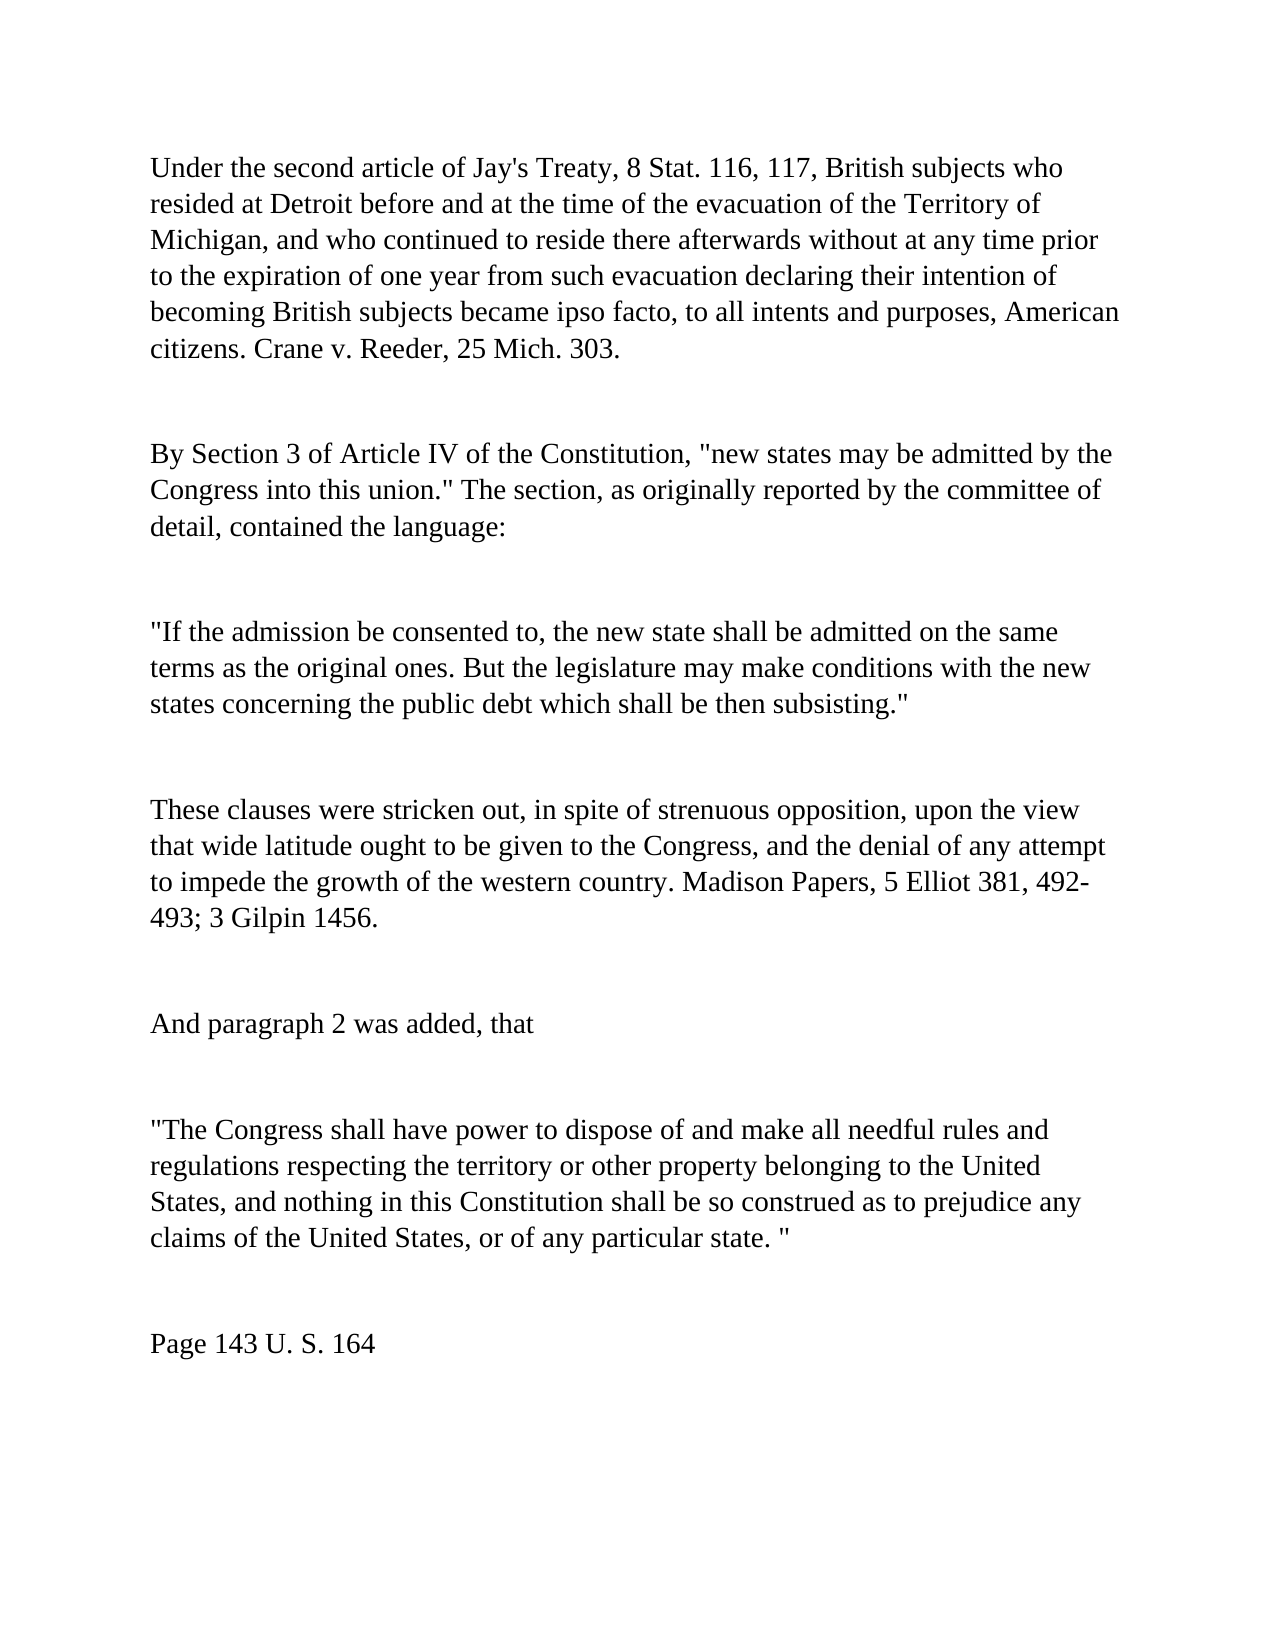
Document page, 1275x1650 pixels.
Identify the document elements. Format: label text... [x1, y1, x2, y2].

text Under the second article of Jay's Treaty, 8 Stat. 116, 117, British subjects who resided at Detroit before and at the time of the evacuation of the Territory of Michigan, and who continued to reside there afterwards without at any time prior to the expiration of one year from such evacuation declaring their intention of becoming British subjects became ipso facto, to all intents and purposes, American citizens. Crane v. Reeder, 25 Mich. 303. [150, 150, 1125, 364]
text And paragraph 2 was added, that [150, 1006, 1125, 1040]
text These clauses were stricken out, in spite of strenuous opposition, upon the view that wide latitude ought to be given to the Congress, and the denial of any attempt to impede the growth of the western country. Madison Papers, 5 Elliot 381, 492-493; 3 Gilpin 1456. [150, 792, 1125, 934]
text By Section 3 of Article IV of the Constitution, "new states may be admitted by the Congress into this union." The section, as originally reported by the committee of detail, contained the language: [150, 436, 1125, 542]
text "If the admission be consented to, the new state shall be admitted on the same terms as the original ones. But the legislature may make conditions with the new states concerning the public debt which shall be then subsisting." [150, 614, 1125, 720]
text Page 143 U. S. 164 [150, 1326, 1125, 1359]
text "The Congress shall have power to dispose of and make all needful rules and regulations respecting the territory or other property belonging to the United States, and nothing in this Constitution shall be so construed as to prejudice any claims of the United States, or of any particular state. " [150, 1112, 1125, 1254]
